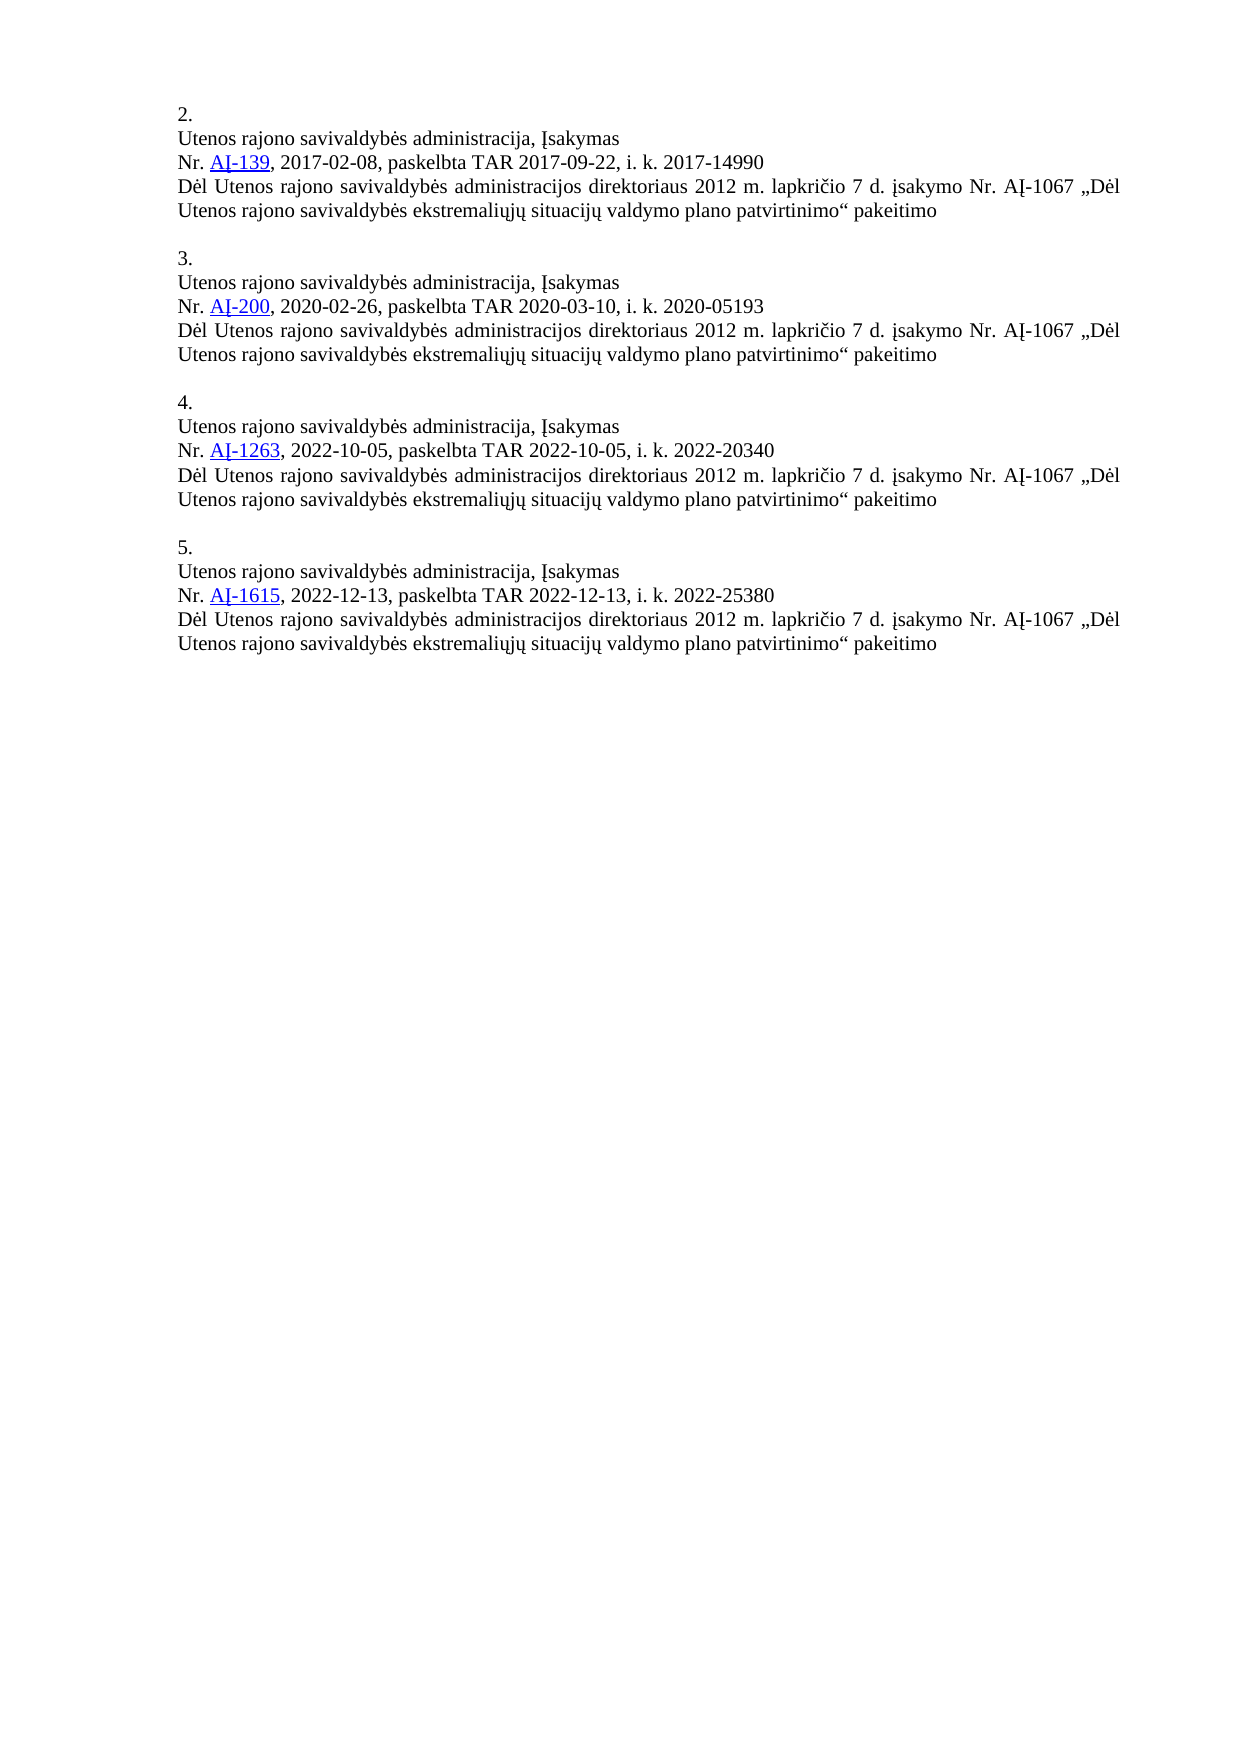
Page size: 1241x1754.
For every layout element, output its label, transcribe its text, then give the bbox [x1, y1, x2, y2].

text Utenos rajono savivaldybės administracija, Įsakymas [177, 414, 1122, 438]
text 5. [177, 535, 1122, 559]
text Nr. AĮ-1615, 2022-12-13, paskelbta TAR 2022-12-13, i. k. 2022-25380 [177, 583, 1122, 607]
text Dėl Utenos rajono savivaldybės administracijos direktoriaus 2012 m. lapkričio 7 d. įsakymo Nr. AĮ-1067 „Dėl Utenos rajono savivaldybės ekstremaliųjų situacijų valdymo plano patvirtinimo“ pakeitimo [177, 174, 1122, 222]
text Nr. AĮ-139, 2017-02-08, paskelbta TAR 2017-09-22, i. k. 2017-14990 [177, 150, 1122, 174]
text 3. [177, 246, 1122, 270]
text Nr. AĮ-1263, 2022-10-05, paskelbta TAR 2022-10-05, i. k. 2022-20340 [177, 438, 1122, 462]
text Dėl Utenos rajono savivaldybės administracijos direktoriaus 2012 m. lapkričio 7 d. įsakymo Nr. AĮ-1067 „Dėl Utenos rajono savivaldybės ekstremaliųjų situacijų valdymo plano patvirtinimo“ pakeitimo [177, 462, 1122, 511]
text Dėl Utenos rajono savivaldybės administracijos direktoriaus 2012 m. lapkričio 7 d. įsakymo Nr. AĮ-1067 „Dėl Utenos rajono savivaldybės ekstremaliųjų situacijų valdymo plano patvirtinimo“ pakeitimo [177, 318, 1122, 366]
text 4. [177, 390, 1122, 414]
text Utenos rajono savivaldybės administracija, Įsakymas [177, 126, 1122, 150]
text 2. [177, 102, 1122, 126]
text Utenos rajono savivaldybės administracija, Įsakymas [177, 559, 1122, 583]
text Nr. AĮ-200, 2020-02-26, paskelbta TAR 2020-03-10, i. k. 2020-05193 [177, 294, 1122, 318]
text Dėl Utenos rajono savivaldybės administracijos direktoriaus 2012 m. lapkričio 7 d. įsakymo Nr. AĮ-1067 „Dėl Utenos rajono savivaldybės ekstremaliųjų situacijų valdymo plano patvirtinimo“ pakeitimo [177, 607, 1122, 655]
text Utenos rajono savivaldybės administracija, Įsakymas [177, 270, 1122, 294]
